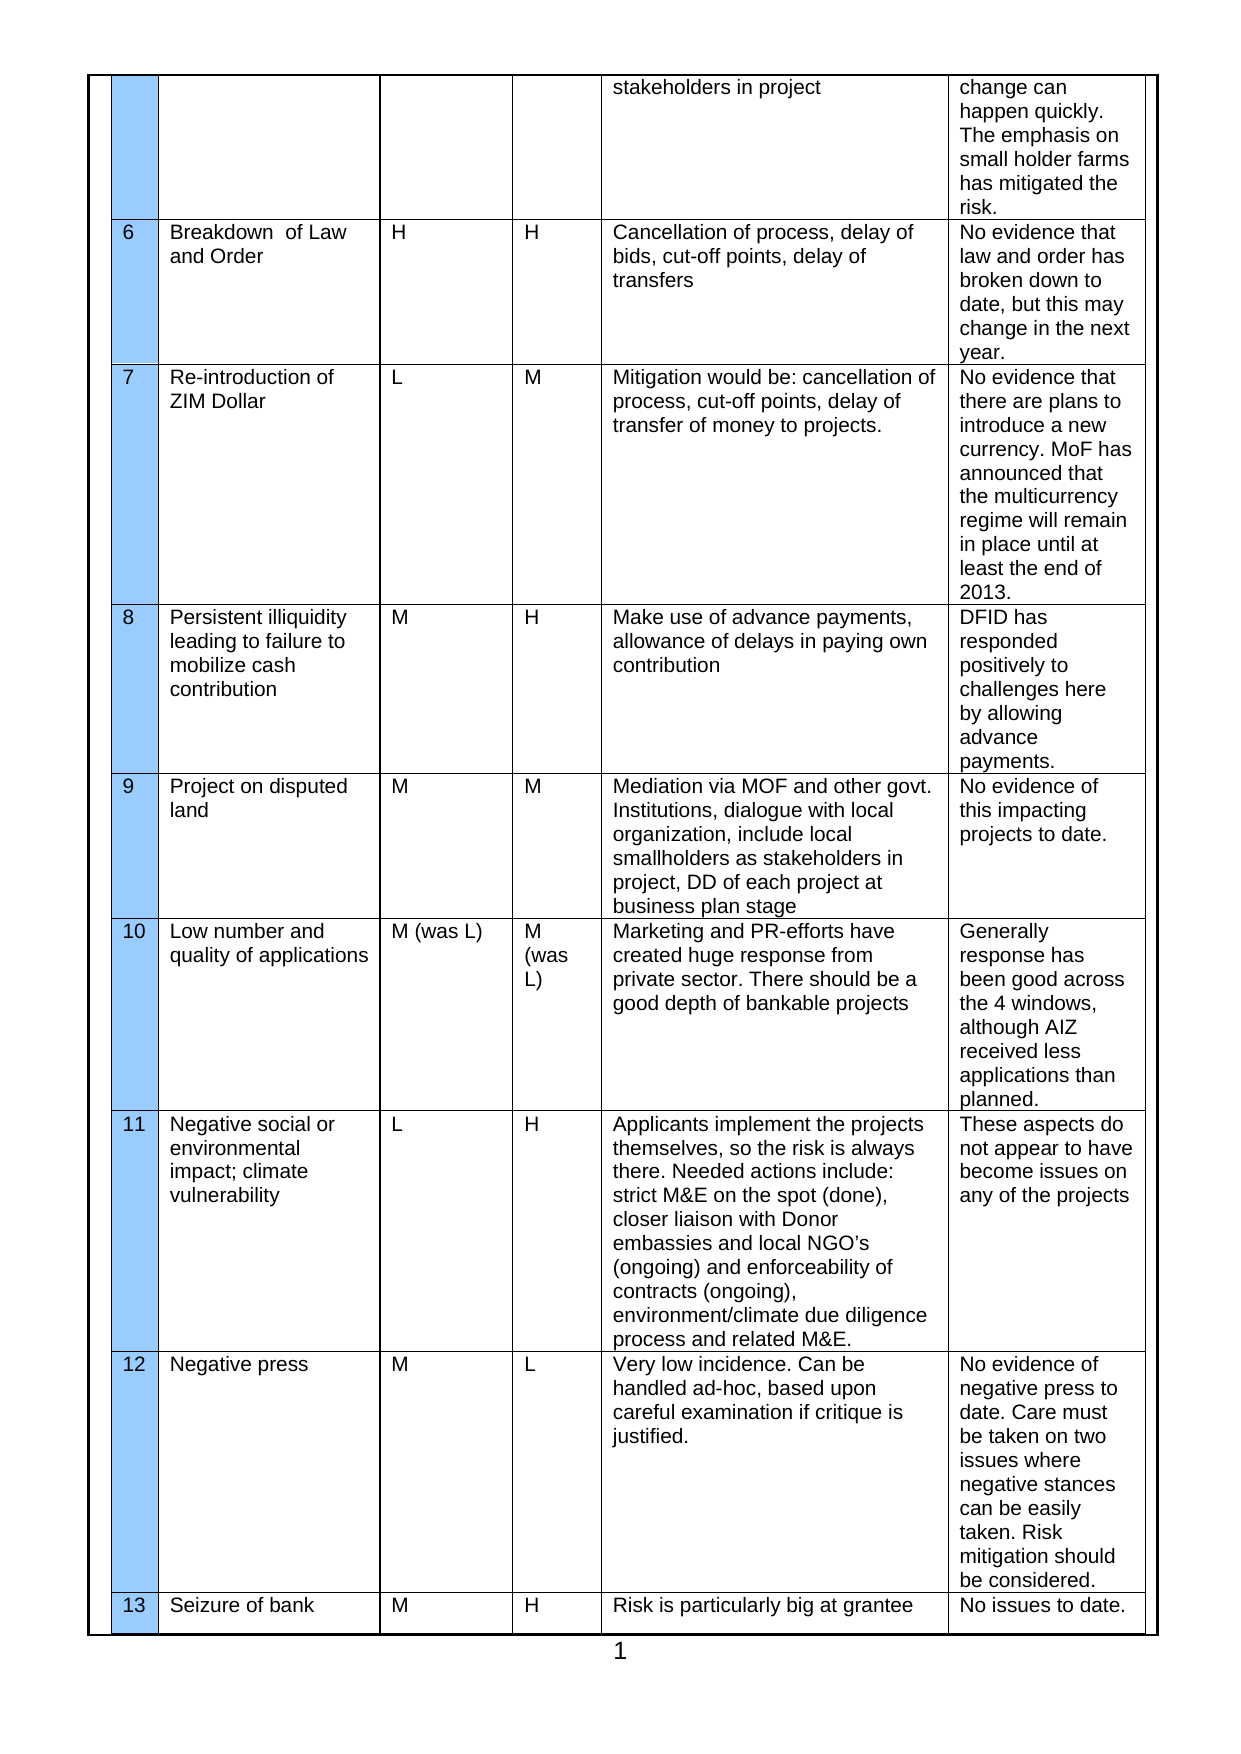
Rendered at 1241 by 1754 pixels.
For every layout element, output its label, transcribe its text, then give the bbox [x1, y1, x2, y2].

table_cell M [381, 774, 512, 918]
table_cell Generally response has been good across the 4 windows, although AIZ received less applications than planned. [949, 919, 1145, 1110]
table_cell M [513, 365, 601, 604]
table_cell M [381, 1593, 512, 1633]
table_cell 7 [112, 365, 158, 604]
table_cell L [381, 1111, 512, 1351]
table_cell Re-introduction of ZIM Dollar [159, 365, 379, 604]
table_cell No evidence that there are plans to introduce a new currency. MoF has announced that the multicurrency regime will remain in place until at least the end of 2013. [949, 365, 1145, 604]
table_cell M [381, 1352, 512, 1592]
table_cell Marketing and PR-efforts have created huge response from private sector. There should be a good depth of bankable projects [602, 919, 948, 1110]
table_cell Breakdown of Law and Order [159, 220, 379, 363]
table_cell 11 [112, 1111, 158, 1351]
table_cell Negative press [159, 1352, 379, 1592]
table_cell [513, 76, 601, 219]
table_cell No evidence that law and order has broken down to date, but this may change in the next year. [949, 220, 1145, 363]
table_cell No evidence of negative press to date. Care must be taken on two issues where negative stances can be easily taken. Risk mitigation should be considered. [949, 1352, 1145, 1592]
table_cell 8 [112, 605, 158, 773]
table_cell Cancellation of process, delay of bids, cut-off points, delay of transfers [602, 220, 948, 363]
table_cell H [513, 1111, 601, 1351]
table_cell No issues to date. [949, 1593, 1145, 1633]
table_cell M (was L) [513, 919, 601, 1110]
table_cell H [513, 1593, 601, 1633]
table_cell H [513, 605, 601, 773]
table_cell [159, 76, 379, 219]
table_cell 13 [112, 1593, 158, 1633]
table_cell [112, 76, 158, 219]
table_cell H [381, 220, 512, 363]
table_cell Make use of advance payments, allowance of delays in paying own contribution [602, 605, 948, 773]
table_cell Low number and quality of applications [159, 919, 379, 1110]
table_cell Negative social or environmental impact; climate vulnerability [159, 1111, 379, 1351]
table_cell Very low incidence. Can be handled ad-hoc, based upon careful examination if critique is justified. [602, 1352, 948, 1592]
table_cell H [513, 220, 601, 363]
table_cell Risk is particularly big at grantee [602, 1593, 948, 1633]
table_cell stakeholders in project [602, 76, 948, 219]
table_cell 12 [112, 1352, 158, 1592]
table_cell M [381, 605, 512, 773]
table_cell DFID has responded positively to challenges here by allowing advance payments. [949, 605, 1145, 773]
table_cell Project on disputed land [159, 774, 379, 918]
table_cell Mitigation would be: cancellation of process, cut-off points, delay of transfer of money to projects. [602, 365, 948, 604]
table_cell 6 [112, 220, 158, 363]
table_cell [381, 76, 512, 219]
table_cell 10 [112, 919, 158, 1110]
table_cell 9 [112, 774, 158, 918]
table_cell L [513, 1352, 601, 1592]
table_cell Mediation via MOF and other govt. Institutions, dialogue with local organization, include local smallholders as stakeholders in project, DD of each project at business plan stage [602, 774, 948, 918]
table_cell L [381, 365, 512, 604]
table_cell M (was L) [381, 919, 512, 1110]
table_cell These aspects do not appear to have become issues on any of the projects [949, 1111, 1145, 1351]
table_cell Persistent illiquidity leading to failure to mobilize cash contribution [159, 605, 379, 773]
table_cell Seizure of bank [159, 1593, 379, 1633]
table_cell M [513, 774, 601, 918]
table_cell Applicants implement the projects themselves, so the risk is always there. Needed actions include: strict M&E on the spot (done), closer liaison with Donor embassies and local NGO’s (ongoing) and enforceability of contracts (ongoing), environment/climate due diligence process and related M&E. [602, 1111, 948, 1351]
table_cell No evidence of this impacting projects to date. [949, 774, 1145, 918]
table_cell change can happen quickly. The emphasis on small holder farms has mitigated the risk. [949, 76, 1145, 219]
